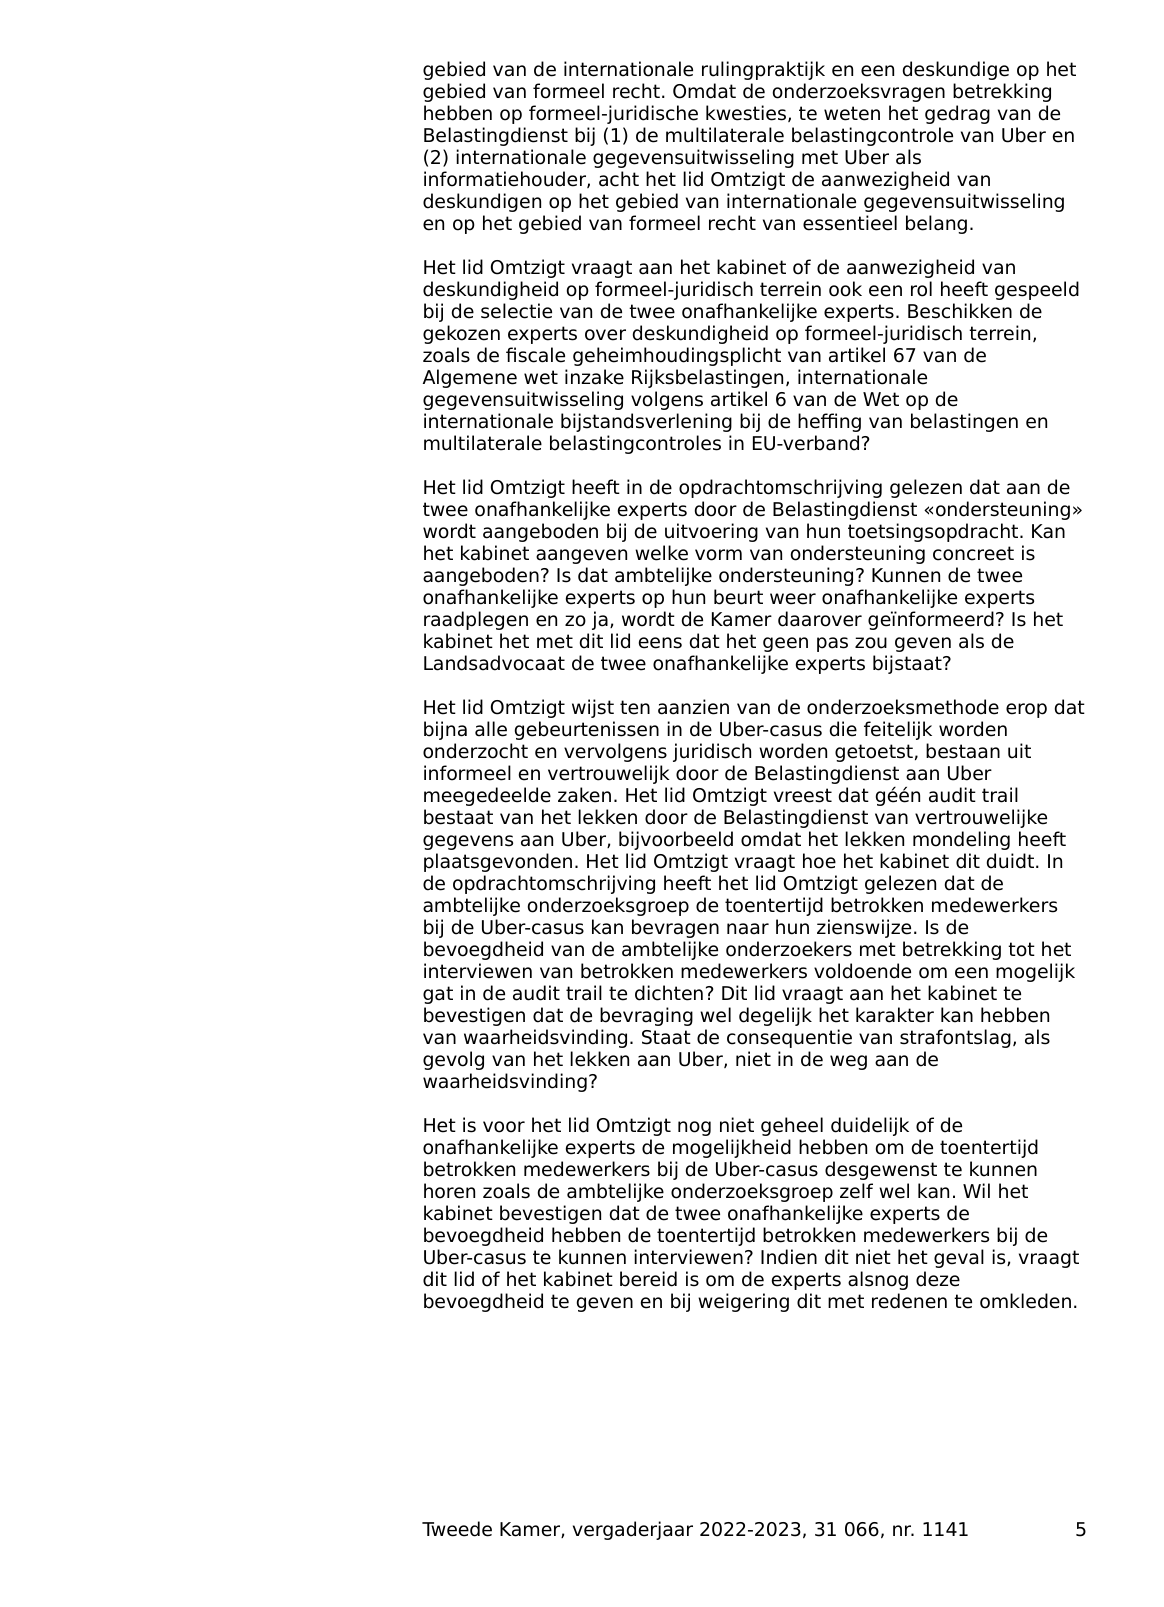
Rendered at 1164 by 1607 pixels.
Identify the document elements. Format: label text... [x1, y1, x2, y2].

text Het lid Omtzigt wijst ten aanzien van de onderzoeksmethode erop dat bijna alle gebeurtenissen in de Uber-casus die feitelijk worden onderzocht en vervolgens juridisch worden getoetst, bestaan uit informeel en vertrouwelijk door de Belastingdienst aan Uber meegedeelde zaken. Het lid Omtzigt vreest dat géén audit trail bestaat van het lekken door de Belastingdienst van vertrouwelijke gegevens aan Uber, bijvoorbeeld omdat het lekken mondeling heeft plaatsgevonden. Het lid Omtzigt vraagt hoe het kabinet dit duidt. In de opdrachtomschrijving heeft het lid Omtzigt gelezen dat de ambtelijke onderzoeksgroep de toentertijd betrokken medewerkers bij de Uber-casus kan bevragen naar hun zienswijze. Is de bevoegdheid van de ambtelijke onderzoekers met betrekking tot het interviewen van betrokken medewerkers voldoende om een mogelijk gat in de audit trail te dichten? Dit lid vraagt aan het kabinet te bevestigen dat de bevraging wel degelijk het karakter kan hebben van waarheidsvinding. Staat de consequentie van strafontslag, als gevolg van het lekken aan Uber, niet in de weg aan de waarheidsvinding? [422, 697, 1087, 1093]
text Het lid Omtzigt vraagt aan het kabinet of de aanwezigheid van deskundigheid op formeel-juridisch terrein ook een rol heeft gespeeld bij de selectie van de twee onafhankelijke experts. Beschikken de gekozen experts over deskundigheid op formeel-juridisch terrein, zoals de fiscale geheimhoudingsplicht van artikel 67 van de Algemene wet inzake Rijksbelastingen, internationale gegevensuitwisseling volgens artikel 6 van de Wet op de internationale bijstandsverlening bij de heffing van belastingen en multilaterale belastingcontroles in EU-verband? [422, 257, 1087, 455]
text gebied van de internationale rulingpraktijk en een deskundige op het gebied van formeel recht. Omdat de onderzoeksvragen betrekking hebben op formeel-juridische kwesties, te weten het gedrag van de Belastingdienst bij (1) de multilaterale belastingcontrole van Uber en (2) internationale gegevensuitwisseling met Uber als informatiehouder, acht het lid Omtzigt de aanwezigheid van deskundigen op het gebied van internationale gegevensuitwisseling en op het gebied van formeel recht van essentieel belang. [422, 59, 1087, 235]
text Het lid Omtzigt heeft in de opdrachtomschrijving gelezen dat aan de twee onafhankelijke experts door de Belastingdienst «ondersteuning» wordt aangeboden bij de uitvoering van hun toetsingsopdracht. Kan het kabinet aangeven welke vorm van ondersteuning concreet is aangeboden? Is dat ambtelijke ondersteuning? Kunnen de twee onafhankelijke experts op hun beurt weer onafhankelijke experts raadplegen en zo ja, wordt de Kamer daarover geïnformeerd? Is het kabinet het met dit lid eens dat het geen pas zou geven als de Landsadvocaat de twee onafhankelijke experts bijstaat? [422, 477, 1087, 675]
text Het is voor het lid Omtzigt nog niet geheel duidelijk of de onafhankelijke experts de mogelijkheid hebben om de toentertijd betrokken medewerkers bij de Uber-casus desgewenst te kunnen horen zoals de ambtelijke onderzoeksgroep zelf wel kan. Wil het kabinet bevestigen dat de twee onafhankelijke experts de bevoegdheid hebben de toentertijd betrokken medewerkers bij de Uber-casus te kunnen interviewen? Indien dit niet het geval is, vraagt dit lid of het kabinet bereid is om de experts alsnog deze bevoegdheid te geven en bij weigering dit met redenen te omkleden. [422, 1115, 1087, 1313]
